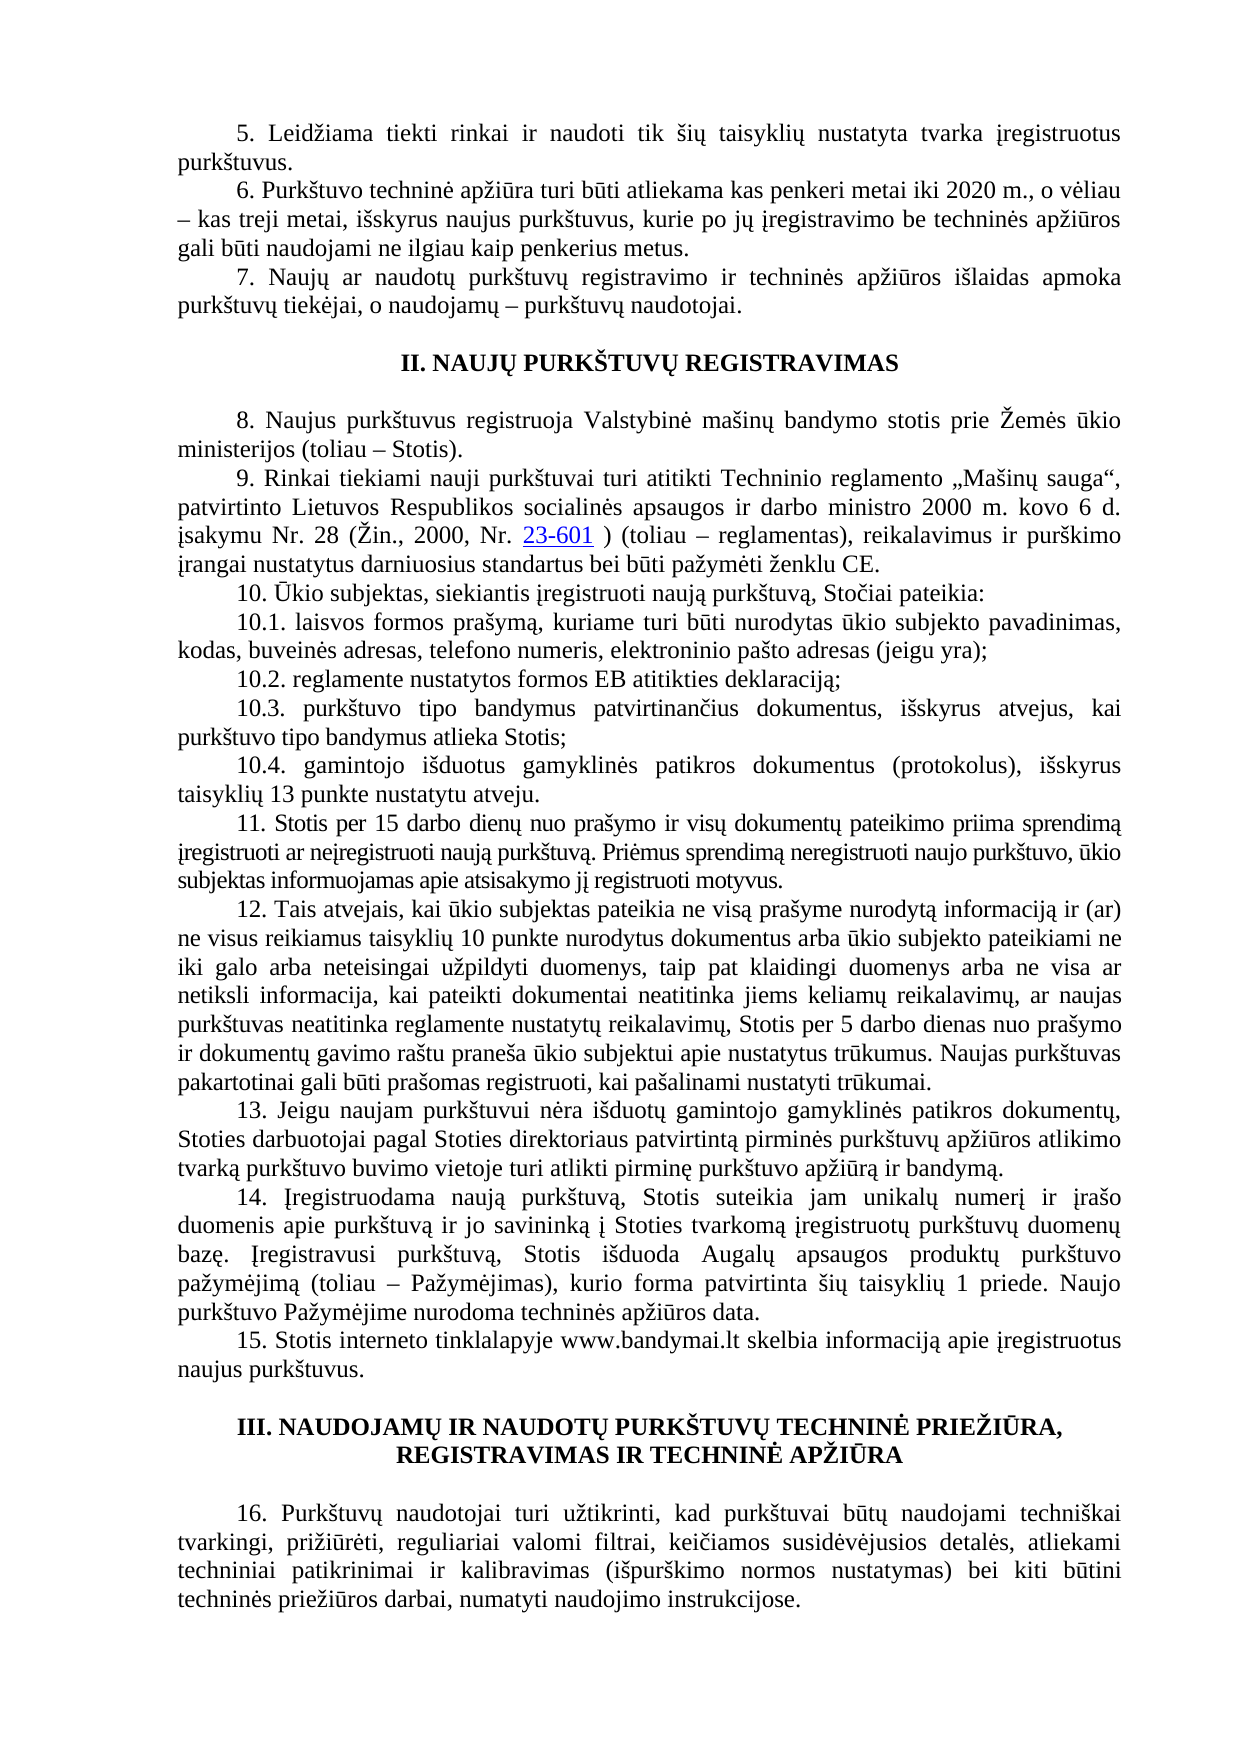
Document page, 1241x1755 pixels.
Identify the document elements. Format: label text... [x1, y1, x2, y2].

text 10. Ūkio subjektas, siekiantis įregistruoti naują purkštuvą, Stočiai pateikia: [177, 578, 1122, 607]
text 10.1. laisvos formos prašymą, kuriame turi būti nurodytas ūkio subjekto pavadinimas, kodas, buveinės adresas, telefono numeris, elektroninio pašto adresas (jeigu yra); [177, 607, 1122, 664]
text 10.3. purkštuvo tipo bandymus patvirtinančius dokumentus, išskyrus atvejus, kai purkštuvo tipo bandymus atlieka Stotis; [177, 693, 1122, 751]
text 14. Įregistruodama naują purkštuvą, Stotis suteikia jam unikalų numerį ir įrašo duomenis apie purkštuvą ir jo savininką į Stoties tvarkomą įregistruotų purkštuvų duomenų bazę. Įregistravusi purkštuvą, Stotis išduoda Augalų apsaugos produktų purkštuvo pažymėjimą (toliau – Pažymėjimas), kurio forma patvirtinta šių taisyklių 1 priede. Naujo purkštuvo Pažymėjime nurodoma techninės apžiūros data. [177, 1182, 1122, 1326]
text 8. Naujus purkštuvus registruoja Valstybinė mašinų bandymo stotis prie Žemės ūkio ministerijos (toliau – Stotis). [177, 406, 1122, 463]
text 15. Stotis interneto tinklalapyje www.bandymai.lt skelbia informaciją apie įregistruotus naujus purkštuvus. [177, 1326, 1122, 1383]
text 6. Purkštuvo techninė apžiūra turi būti atliekama kas penkeri metai iki 2020 m., o vėliau – kas treji metai, išskyrus naujus purkštuvus, kurie po jų įregistravimo be techninės apžiūros gali būti naudojami ne ilgiau kaip penkerius metus. [177, 176, 1122, 262]
text 9. Rinkai tiekiami nauji purkštuvai turi atitikti Techninio reglamento „Mašinų sauga“, patvirtinto Lietuvos Respublikos socialinės apsaugos ir darbo ministro 2000 m. kovo 6 d. įsakymu Nr. 28 (Žin., 2000, Nr. 23-601 ) (toliau – reglamentas), reikalavimus ir purškimo įrangai nustatytus darniuosius standartus bei būti pažymėti ženklu CE. [177, 463, 1122, 578]
text 11. Stotis per 15 darbo dienų nuo prašymo ir visų dokumentų pateikimo priima sprendimą įregistruoti ar neįregistruoti naują purkštuvą. Priėmus sprendimą neregistruoti naujo purkštuvo, ūkio subjektas informuojamas apie atsisakymo jį registruoti motyvus. [177, 808, 1122, 894]
text 5. Leidžiama tiekti rinkai ir naudoti tik šių taisyklių nustatyta tvarka įregistruotus purkštuvus. [177, 118, 1122, 176]
text 13. Jeigu naujam purkštuvui nėra išduotų gamintojo gamyklinės patikros dokumentų, Stoties darbuotojai pagal Stoties direktoriaus patvirtintą pirminės purkštuvų apžiūros atlikimo tvarką purkštuvo buvimo vietoje turi atlikti pirminę purkštuvo apžiūrą ir bandymą. [177, 1096, 1122, 1182]
text 10.2. reglamente nustatytos formos EB atitikties deklaraciją; [177, 664, 1122, 693]
text III. NAUDOJAMŲ IR NAUDOTŲ PURKŠTUVŲ TECHNINĖ PRIEŽIŪRA, REGISTRAVIMAS IR TECHNINĖ APŽIŪRA [177, 1412, 1122, 1469]
text 10.4. gamintojo išduotus gamyklinės patikros dokumentus (protokolus), išskyrus taisyklių 13 punkte nustatytu atveju. [177, 751, 1122, 808]
text II. NAUJŲ PURKŠTUVŲ REGISTRAVIMAS [177, 348, 1122, 377]
text 16. Purkštuvų naudotojai turi užtikrinti, kad purkštuvai būtų naudojami techniškai tvarkingi, prižiūrėti, reguliariai valomi filtrai, keičiamos susidėvėjusios detalės, atliekami techniniai patikrinimai ir kalibravimas (išpurškimo normos nustatymas) bei kiti būtini techninės priežiūros darbai, numatyti naudojimo instrukcijose. [177, 1498, 1122, 1613]
text 7. Naujų ar naudotų purkštuvų registravimo ir techninės apžiūros išlaidas apmoka purkštuvų tiekėjai, o naudojamų – purkštuvų naudotojai. [177, 262, 1122, 319]
text 12. Tais atvejais, kai ūkio subjektas pateikia ne visą prašyme nurodytą informaciją ir (ar) ne visus reikiamus taisyklių 10 punkte nurodytus dokumentus arba ūkio subjekto pateikiami ne iki galo arba neteisingai užpildyti duomenys, taip pat klaidingi duomenys arba ne visa ar netiksli informacija, kai pateikti dokumentai neatitinka jiems keliamų reikalavimų, ar naujas purkštuvas neatitinka reglamente nustatytų reikalavimų, Stotis per 5 darbo dienas nuo prašymo ir dokumentų gavimo raštu praneša ūkio subjektui apie nustatytus trūkumus. Naujas purkštuvas pakartotinai gali būti prašomas registruoti, kai pašalinami nustatyti trūkumai. [177, 894, 1122, 1096]
